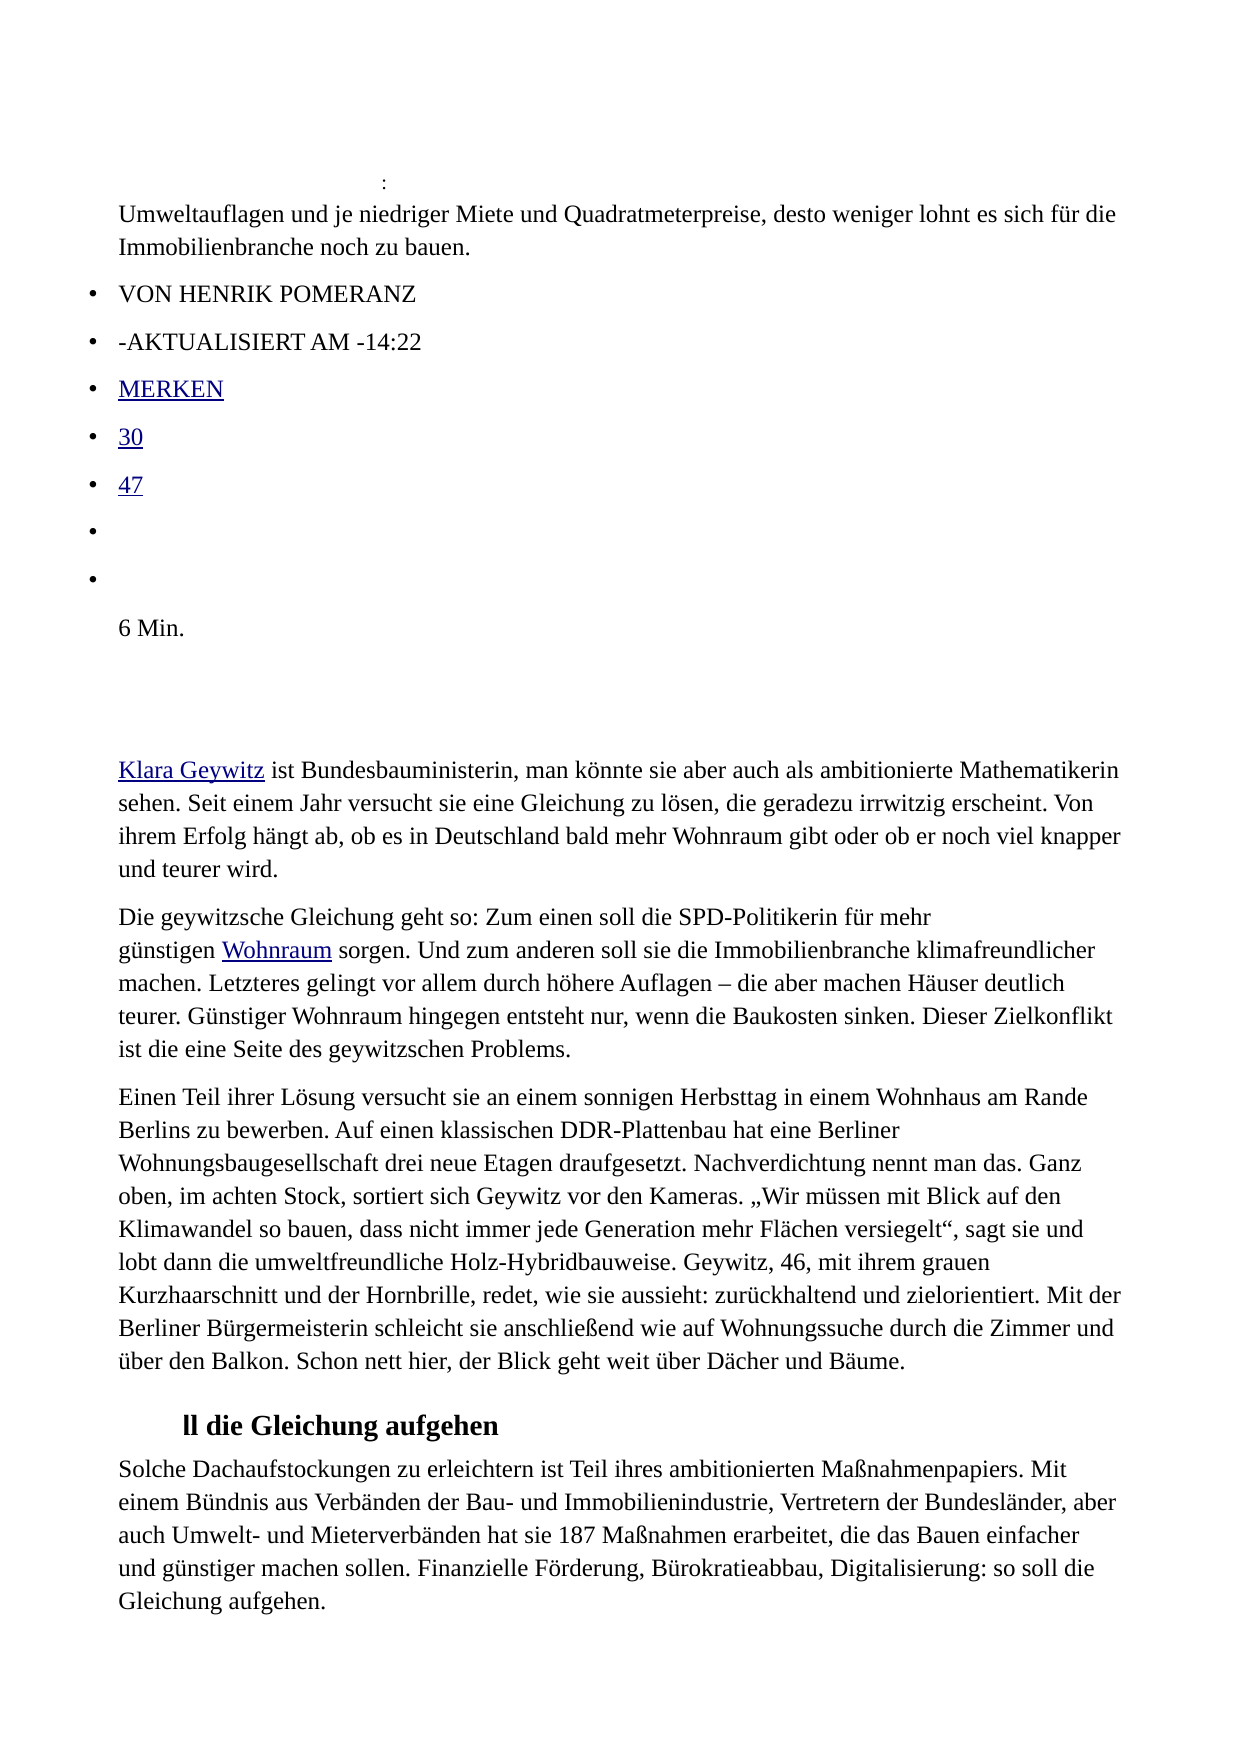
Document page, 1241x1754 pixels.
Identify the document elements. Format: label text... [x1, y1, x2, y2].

list 30 [118, 422, 1122, 451]
text Die geywitzsche Gleichung geht so: Zum einen soll die SPD-Politikerin für mehr günstigen Wohnraum sorgen. Und zum anderen soll sie die Immo­bilienbranche klimafreundlicher ma­chen. Letzteres gelingt vor allem durch höhere Auflagen – die aber machen Häuser deutlich teurer. Günstiger Wohnraum hingegen entsteht nur, wenn die Baukosten sinken. Dieser Zielkonflikt ist die eine Seite des geywitzschen Problems. [118, 902, 1122, 1063]
subtitle WOHNUNGSBAU400.000 Luftschlösser [219, 166, 1240, 200]
list VON HENRIK POMERANZ [118, 279, 1122, 308]
list -AKTUALISIERT AM -14:22 [118, 327, 1122, 356]
text Die Bundesregierung will, dass Wohnen günstiger und klimafreundlicher wird. Aber je höher die Umweltauflagen und je niedriger Miete und Quadratmeterpreise, desto weniger lohnt es sich für die Immobilienbranche noch zu bauen. [0, 166, 1122, 261]
text Klara Geywitz ist Bundesbauministerin, man könnte sie aber auch als ambitionierte Mathematikerin sehen. Seit einem Jahr versucht sie eine Gleichung zu lösen, die geradezu irrwitzig erscheint. Von ihrem Erfolg hängt ab, ob es in Deutschland bald mehr Wohnraum gibt oder ob er noch viel knapper und teurer wird. [118, 755, 1122, 883]
list 47 [118, 470, 1122, 498]
list MERKEN [118, 374, 1122, 403]
text 6 Min. [118, 613, 1122, 641]
text Einen Teil ihrer Lösung versucht sie an einem sonnigen Herbsttag in einem Wohnhaus am Rande Berlins zu bewerben. Auf einen klassischen DDR-Plattenbau hat eine Berliner Wohnungsbaugesellschaft drei neue Etagen draufgesetzt. Nachverdichtung nennt man das. Ganz oben, im achten Stock, sortiert sich Geywitz vor den Kameras. „Wir müssen mit Blick auf den Klimawandel so bauen, dass nicht immer jede Generation mehr Flächen versiegelt“, sagt sie und lobt dann die umweltfreundliche Holz-Hy­bridbauweise. Geywitz, 46, mit ihrem grauen Kurzhaarschnitt und der Hornbrille, redet, wie sie aussieht: zurückhaltend und zielorientiert. Mit der Berliner Bürgermeisterin schleicht sie anschließend wie auf Wohnungssuche durch die Zimmer und über den Balkon. Schon nett hier, der Blick geht weit über Dächer und Bäume. [118, 1082, 1122, 1375]
text Solche Dachaufstockungen zu erleichtern ist Teil ihres ambitionierten Maßnahmenpapiers. Mit einem Bündnis aus Verbänden der Bau- und Immobilienindustrie, Vertretern der Bundesländer, aber auch Umwelt- und Mieterverbänden hat sie 187 Maßnahmen erarbeitet, die das Bauen einfacher und günstiger machen sollen. Finanzielle Förderung, Bürokratieabbau, Digitalisierung: so soll die Gleichung aufgehen. [118, 1454, 1122, 1615]
subtitle So soll die Gleichung aufgehen [118, 1408, 1122, 1442]
